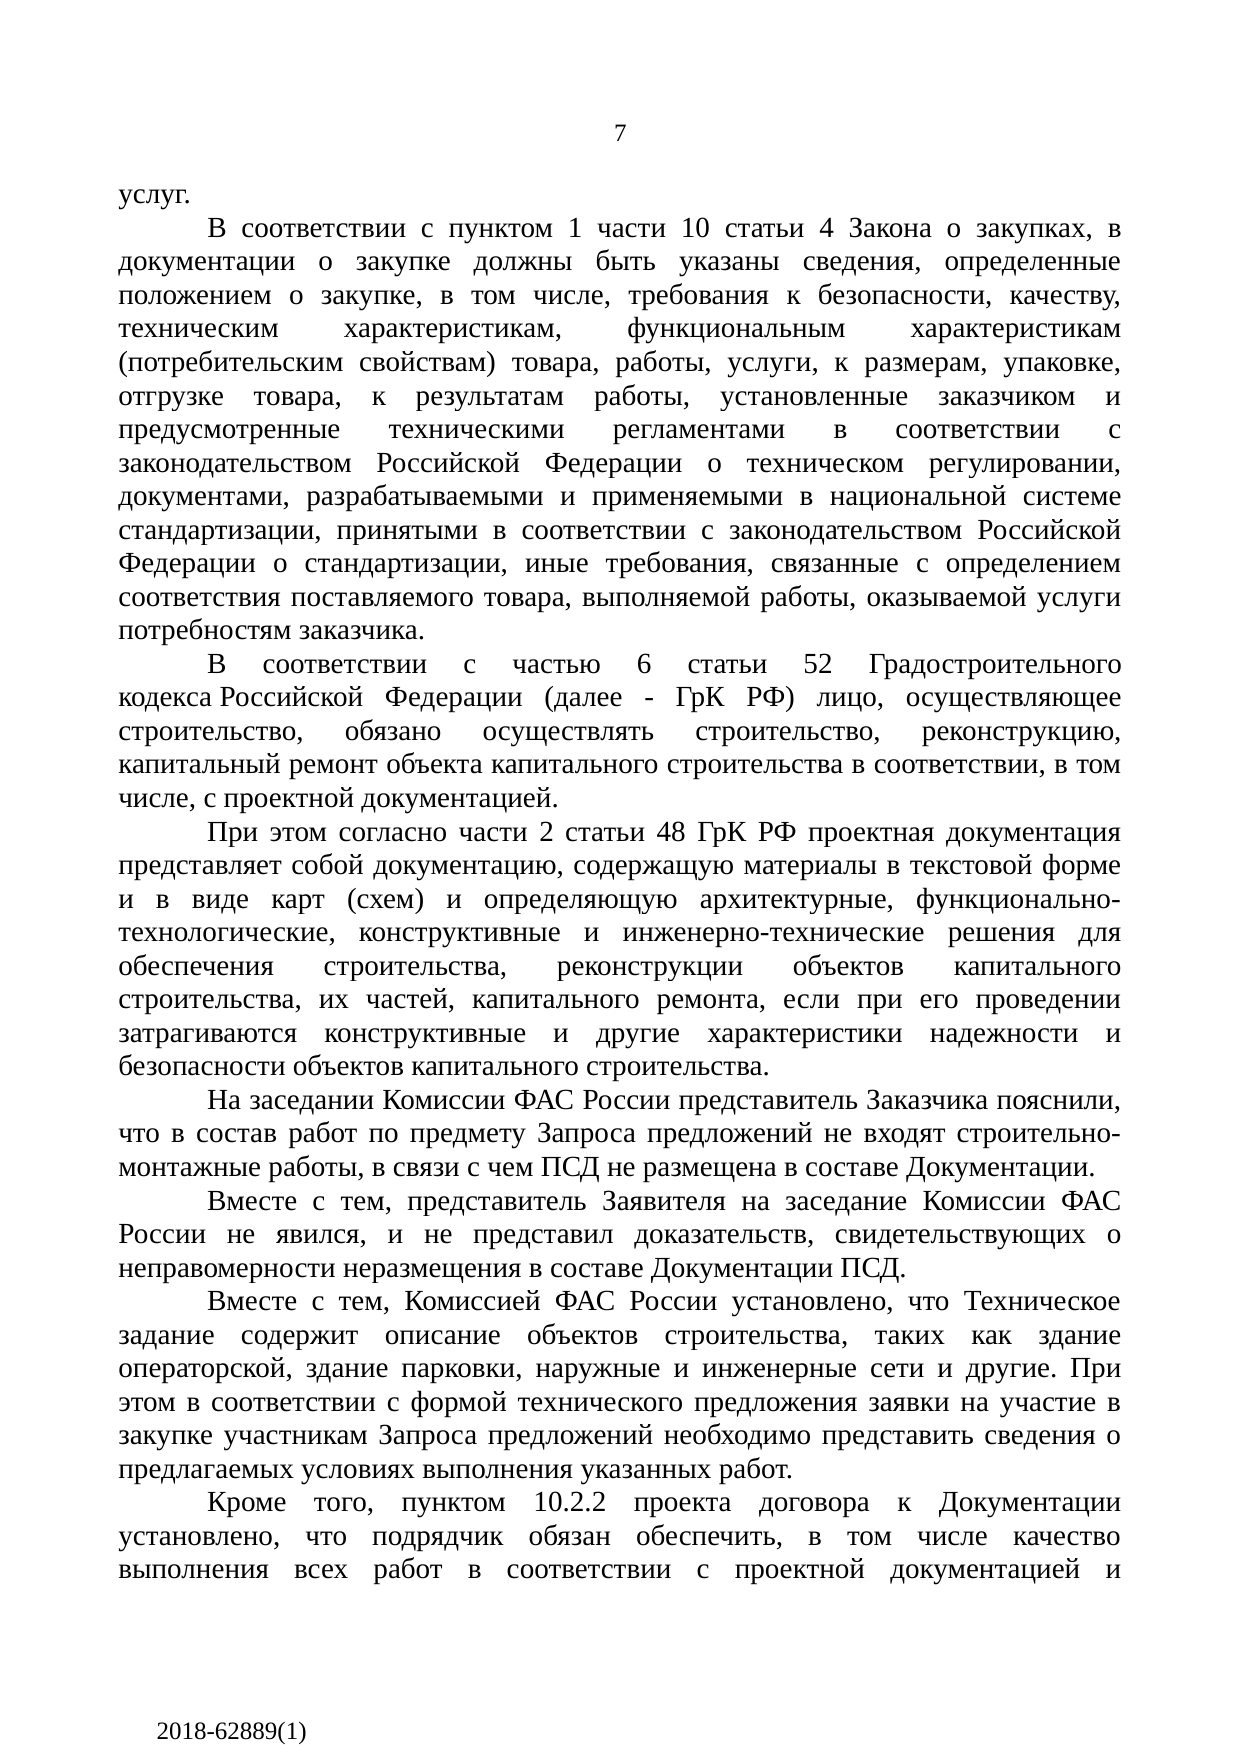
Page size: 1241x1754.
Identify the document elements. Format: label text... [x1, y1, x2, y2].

text В соответствии с пунктом 1 части 10 статьи 4 Закона о закупках, в документации о закупке должны быть указаны сведения, определенные положением о закупке, в том числе, требования к безопасности, качеству, техническим характеристикам, функциональным характеристикам (потребительским свойствам) товара, работы, услуги, к размерам, упаковке, отгрузке товара, к результатам работы, установленные заказчиком и предусмотренные техническими регламентами в соответствии с законодательством Российской Федерации о техническом регулировании, документами, разрабатываемыми и применяемыми в национальной системе стандартизации, принятыми в соответствии с законодательством Российской Федерации о стандартизации, иные требования, связанные с определением соответствия поставляемого товара, выполняемой работы, оказываемой услуги потребностям заказчика. [118, 210, 1122, 646]
text Вместе с тем, представитель Заявителя на заседание Комиссии ФАС России не явился, и не представил доказательств, свидетельствующих о неправомерности неразмещения в составе Документации ПСД. [118, 1183, 1122, 1283]
text Кроме того, пунктом 10.2.2 проекта договора к Документации установлено, что подрядчик обязан обеспечить, в том числе качество выполнения всех работ в соответствии с проектной документацией и [118, 1484, 1122, 1585]
text услуг. [118, 176, 1122, 210]
text При этом согласно части 2 статьи 48 ГрК РФ проектная документация представляет собой документацию, содержащую материалы в текстовой форме и в виде карт (схем) и определяющую архитектурные, функционально-технологические, конструктивные и инженерно-технические решения для обеспечения строительства, реконструкции объектов капитального строительства, их частей, капитального ремонта, если при его проведении затрагиваются конструктивные и другие характеристики надежности и безопасности объектов капитального строительства. [118, 814, 1122, 1082]
text В соответствии с частью 6 статьи 52 Градостроительного кодекса Российской Федерации (далее - ГрК РФ) лицо, осуществляющее строительство, обязано осуществлять строительство, реконструкцию, капитальный ремонт объекта капитального строительства в соответствии, в том числе, с проектной документацией. [118, 646, 1122, 814]
text На заседании Комиссии ФАС России представитель Заказчика пояснили, что в состав работ по предмету Запроса предложений не входят строительно-монтажные работы, в связи с чем ПСД не размещена в составе Документации. [118, 1082, 1122, 1183]
text Вместе с тем, Комиссией ФАС России установлено, что Техническое задание содержит описание объектов строительства, таких как здание операторской, здание парковки, наружные и инженерные сети и другие. При этом в соответствии с формой технического предложения заявки на участие в закупке участникам Запроса предложений необходимо представить сведения о предлагаемых условиях выполнения указанных работ. [118, 1283, 1122, 1484]
